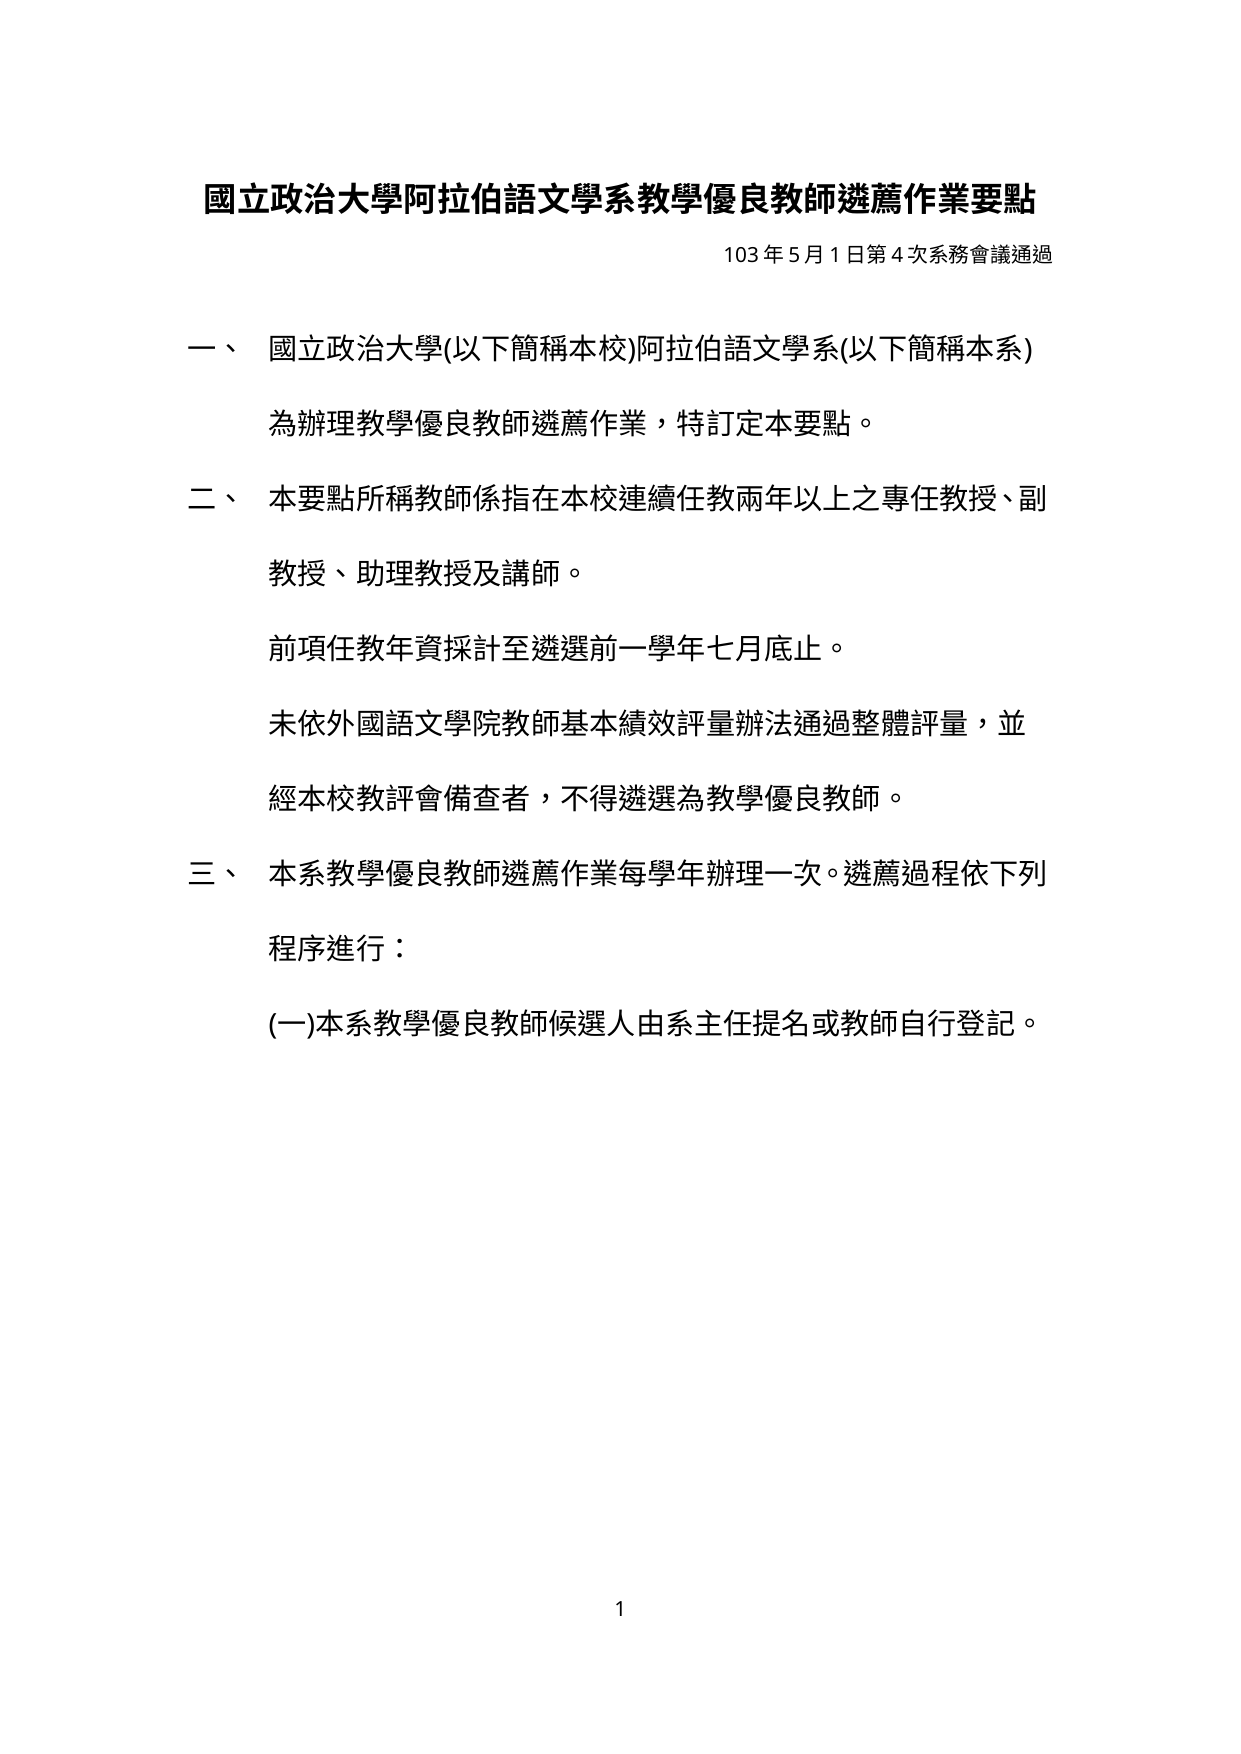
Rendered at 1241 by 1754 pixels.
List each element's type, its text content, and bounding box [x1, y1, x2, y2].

table_header 國立政治大學(以下簡稱本校)阿拉伯語文學系(以下簡稱本系)為辦理教學優良教師遴薦作業，特訂定本要點。 [257, 309, 1059, 459]
text 103年5月1日第4次系務會議通過 [187, 234, 1053, 272]
text 國立政治大學阿拉伯語文學系教學優良教師遴薦作業要點 [187, 159, 1053, 234]
table_cell 三、 [176, 834, 257, 1059]
table_cell 本系教學優良教師遴薦作業每學年辦理一次。遴薦過程依下列程序進行： [257, 834, 1059, 984]
table_header 一、 [176, 309, 257, 459]
table_cell (一)本系教學優良教師候選人由系主任提名或教師自行登記。 [257, 984, 1059, 1059]
table_cell 二、 [176, 459, 257, 834]
table_cell 本要點所稱教師係指在本校連續任教兩年以上之專任教授、副教授、助理教授及講師。 前項任教年資採計至遴選前一學年七月底止。 未依外國語文學院教師基本績效評量辦法通過整體評量，並經本校教評會備查者，不得遴選為教學優良教師。 [257, 459, 1059, 834]
